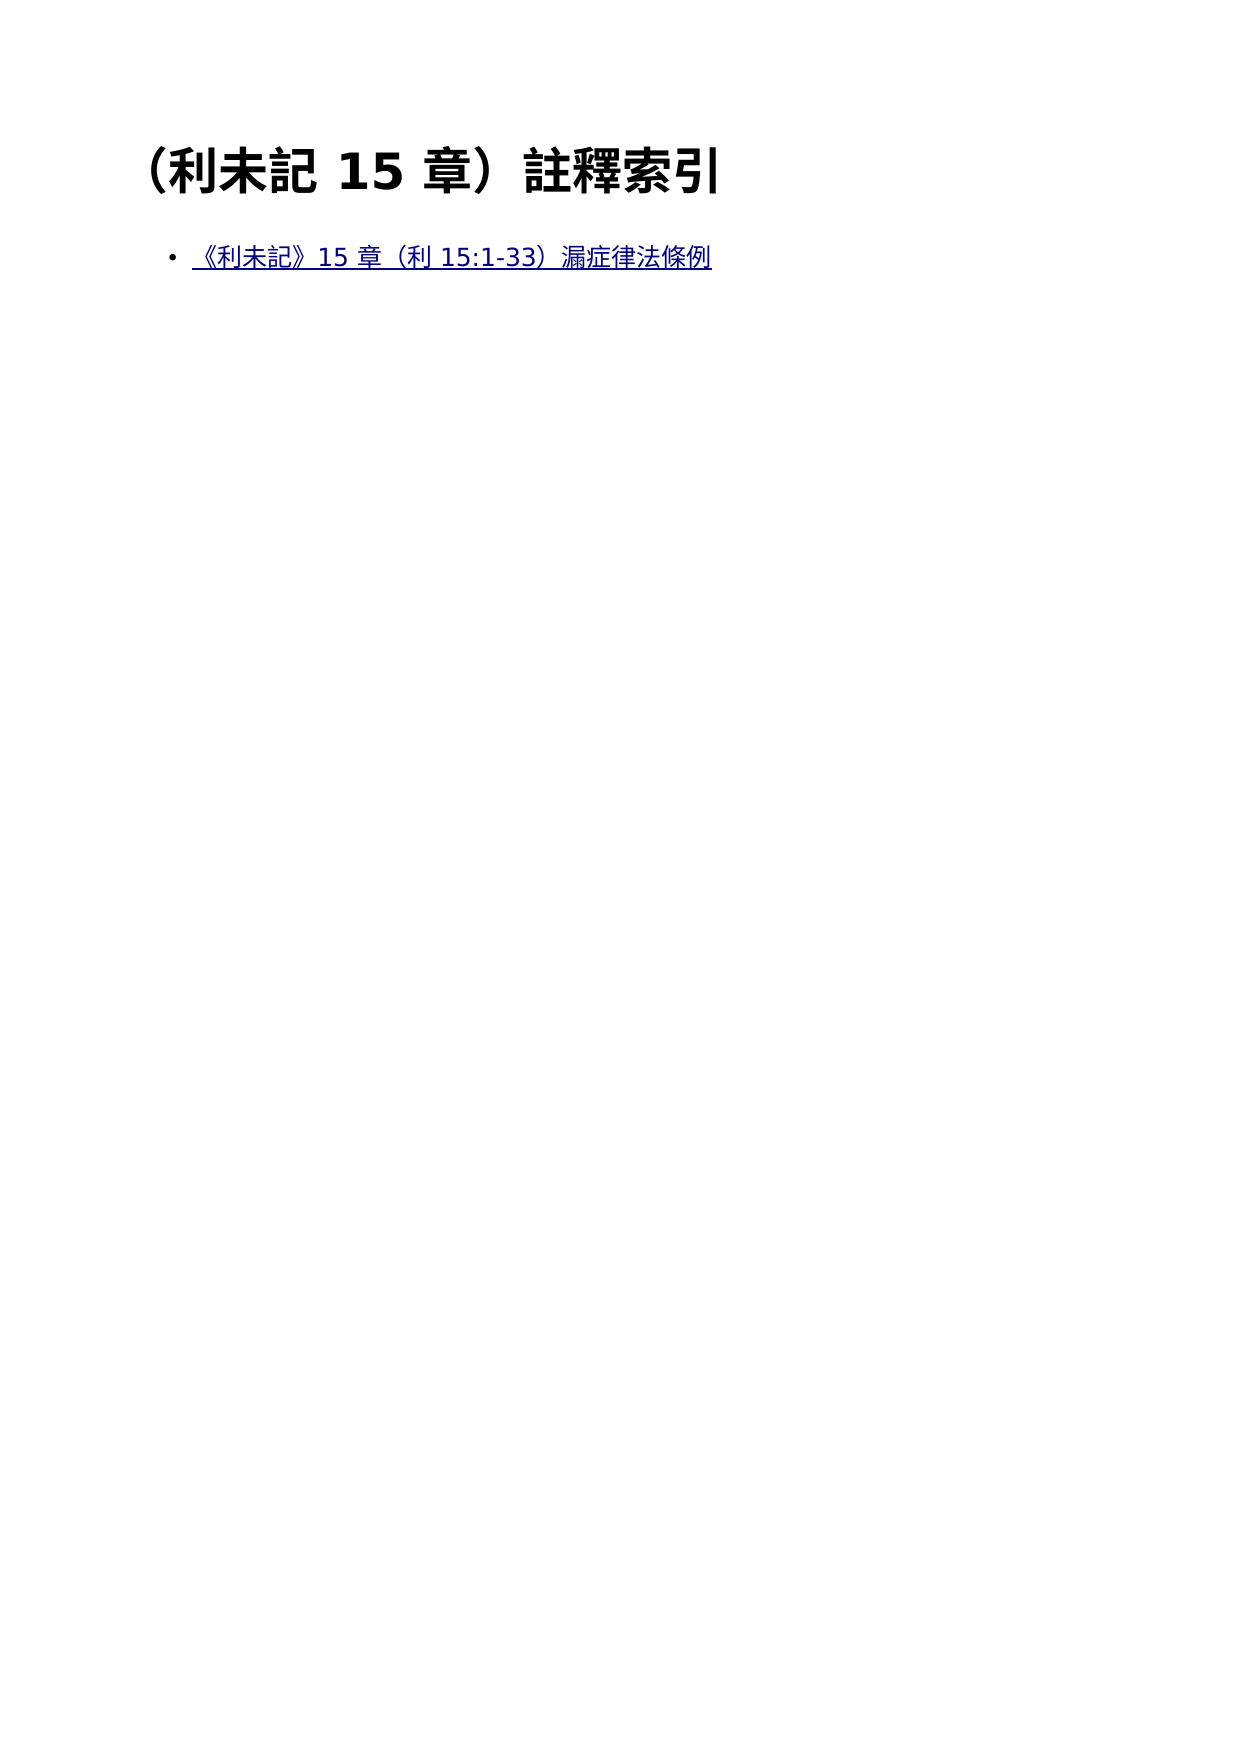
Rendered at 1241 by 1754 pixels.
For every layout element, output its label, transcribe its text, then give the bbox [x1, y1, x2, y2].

subtitle （利未記 15 章）註釋索引 [118, 143, 1122, 201]
list 《利未記》15 章（利 15:1-33）漏症律法條例 [177, 243, 1122, 272]
